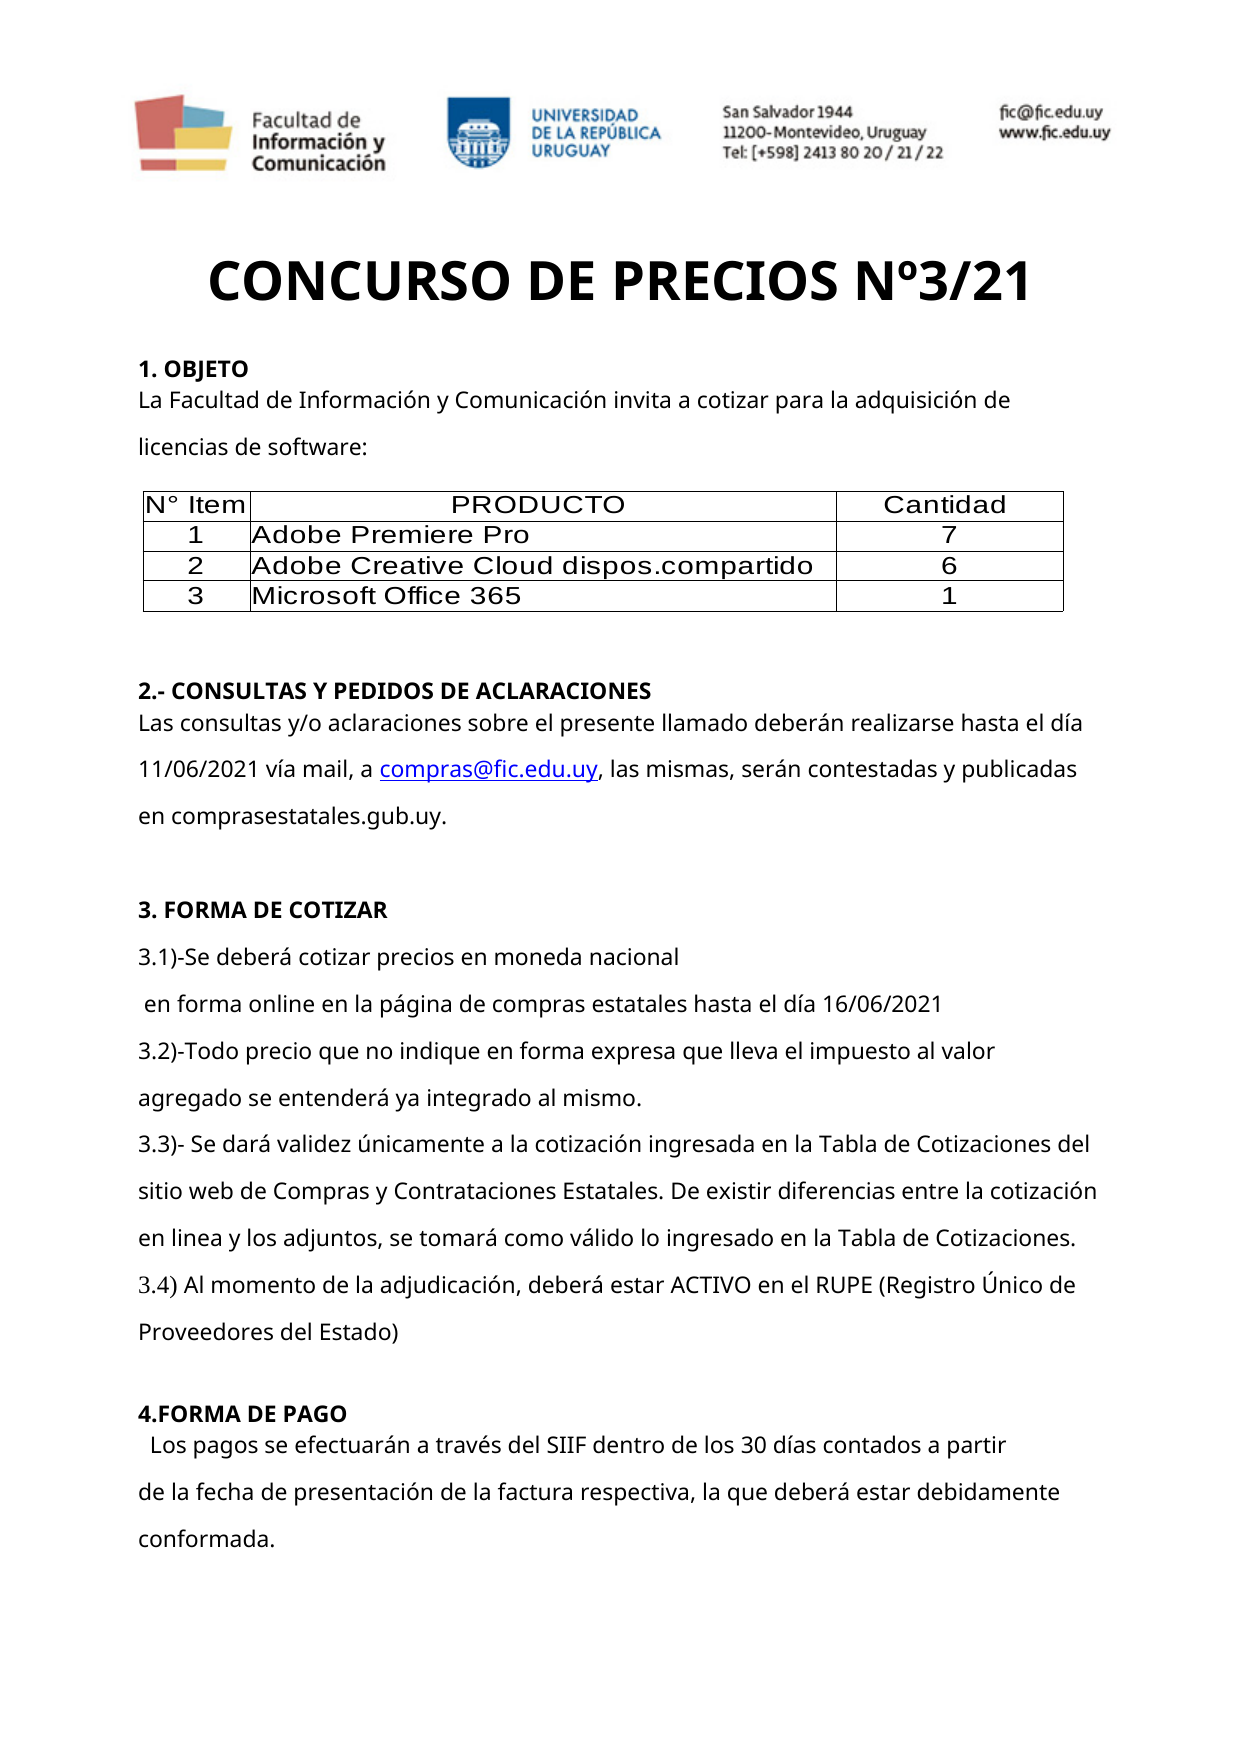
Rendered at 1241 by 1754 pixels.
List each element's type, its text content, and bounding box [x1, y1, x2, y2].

text Los pagos se efectuarán a través del SIIF dentro de los 30 días contados a partir [138, 1429, 1103, 1461]
text de la fecha de presentación de la factura respectiva, la que deberá estar debidamente conformada. [138, 1476, 1103, 1554]
text 3.1)-Se deberá cotizar precios en moneda nacional [138, 941, 1103, 972]
text Las consultas y/o aclaraciones sobre el presente llamado deberán realizarse hasta el día 11/06/2021 vía mail, a compras@fic.edu.uy, las mismas, serán contestadas y publicadas en comprasestatales.gub.uy. [138, 707, 1103, 832]
text 3.2)-Todo precio que no indique en forma expresa que lleva el impuesto al valor agregado se entenderá ya integrado al mismo. [138, 1035, 1103, 1113]
text 1. OBJETO [138, 353, 1103, 384]
text La Facultad de Información y Comunicación invita a cotizar para la adquisición de licencias de software: [138, 384, 1103, 462]
text 3.4) Al momento de la adjudicación, deberá estar ACTIVO en el RUPE (Registro Único de Proveedores del Estado) [138, 1269, 1103, 1347]
text 3.3)- Se dará validez únicamente a la cotización ingresada en la Tabla de Cotizaciones del sitio web de Compras y Contrataciones Estatales. De existir diferencias entre la cotización en linea y los adjuntos, se tomará como válido lo ingresado en la Tabla de Cotizaciones. [138, 1128, 1103, 1253]
text 2.- CONSULTAS Y PEDIDOS DE ACLARACIONES [138, 675, 1103, 707]
text 3. FORMA DE COTIZAR [138, 894, 1103, 925]
text en forma online en la página de compras estatales hasta el día 16/06/2021 [138, 988, 1103, 1019]
picture [0, 0, 1241, 238]
text CONCURSO DE PRECIOS Nº3/21 [138, 242, 1103, 316]
text 4.FORMA DE PAGO [138, 1398, 1103, 1429]
